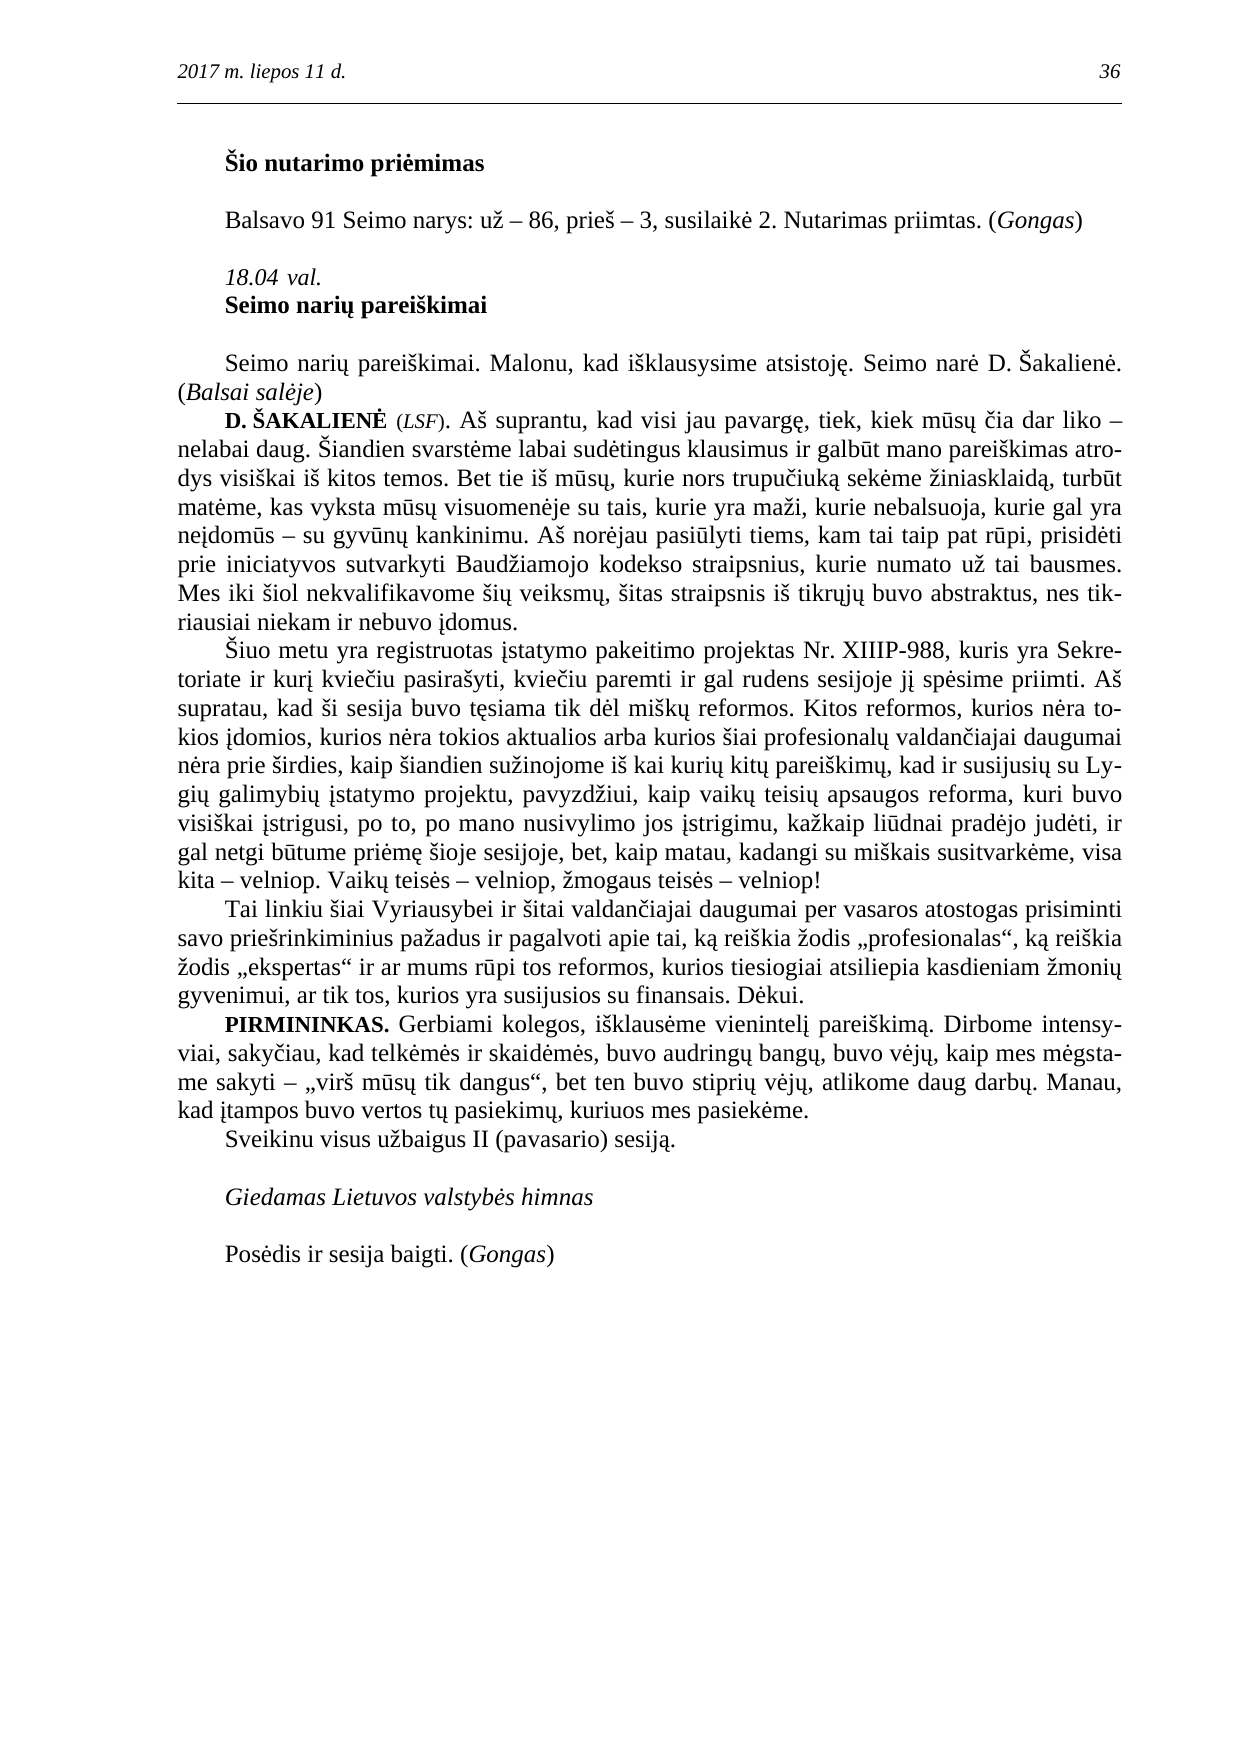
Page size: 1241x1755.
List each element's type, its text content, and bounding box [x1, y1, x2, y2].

text 18.04 val. [224, 263, 1122, 290]
text Gie­da­mas Lie­tu­vos vals­ty­bės him­nas [177, 1182, 1122, 1210]
text Tai lin­kiu šiai Vy­riau­sy­bei ir ši­tai val­dan­čia­jai dau­gu­mai per va­sa­ros atos­to­gas pri­si­min­ti sa­vo prieš­rin­ki­mi­nius pa­ža­dus ir pa­gal­vo­ti apie tai, ką reiš­kia žo­dis „pro­fe­sio­na­las“, ką reiš­kia žo­dis „eks­per­tas“ ir ar mums rū­pi tos re­for­mos, ku­rios tie­sio­giai at­si­lie­pia kas­die­niam žmo­nių gy­ve­ni­mui, ar tik tos, ku­rios yra su­si­ju­sios su fi­nan­sais. Dė­kui. [177, 894, 1122, 1009]
text Po­sė­dis ir se­si­ja baig­ti. (Gon­gas) [177, 1239, 1122, 1268]
text Šiuo me­tu yra re­gist­ruo­tas įsta­ty­mo pa­kei­ti­mo pro­jek­tas Nr. XIIIP-988, ku­ris yra Sek­re­to­ria­te ir ku­rį kvie­čiu pa­si­ra­šy­ti, kvie­čiu pa­rem­ti ir gal ru­dens se­si­jo­je jį spė­si­me pri­im­ti. Aš su­pra­tau, kad ši se­si­ja bu­vo tę­sia­ma tik dėl miš­kų re­for­mos. Ki­tos re­for­mos, ku­rios nė­ra to­kios įdo­mios, ku­rios nė­ra to­kios ak­tu­a­lios ar­ba ku­rios šiai pro­fe­sio­na­lų val­dan­čia­jai dau­gu­mai nė­ra prie šir­dies, kaip šian­dien su­ži­no­jo­me iš kai ku­rių ki­tų pa­reiš­ki­mų, kad ir su­si­ju­sių su Ly­gių ga­li­my­bių įsta­ty­mo pro­jek­tu, pa­vyz­džiui, kaip vai­kų tei­sių ap­sau­gos re­for­ma, ku­ri bu­vo vi­siš­kai įstri­gu­si, po to, po ma­no nu­si­vy­li­mo jos įstri­gi­mu, kaž­kaip liūd­nai pra­dė­jo ju­dė­ti, ir gal net­gi bū­tu­me pri­ėmę šio­je se­si­jo­je, bet, kaip ma­tau, ka­dan­gi su miš­kais su­si­tvar­kė­me, vi­sa ki­ta – vel­niop. Vai­kų tei­sės – vel­niop, žmo­gaus tei­sės – vel­niop! [177, 635, 1122, 894]
text Bal­sa­vo 91 Sei­mo na­rys: už – 86, prieš – 3, su­si­lai­kė 2. Nu­ta­ri­mas pri­im­tas. (Gon­gas) [177, 205, 1122, 234]
text Sei­mo na­rių pa­reiš­ki­mai. Ma­lo­nu, kad iš­klau­sy­si­me at­si­sto­ję. Sei­mo na­rė D. Ša­ka­lie­nė. (Bal­sai sa­lė­je) [177, 348, 1122, 405]
text Svei­ki­nu vi­sus už­bai­gus II (pa­va­sa­rio) se­si­ją. [177, 1124, 1122, 1153]
text Sei­mo na­rių pa­reiš­ki­mai [177, 290, 1122, 319]
text PIRMININKAS. Ger­bia­mi ko­le­gos, iš­klau­sė­me vie­nin­te­lį pa­reiš­ki­mą. Dir­bo­me in­ten­sy­viai, sa­ky­čiau, kad tel­kė­mės ir skai­dė­mės, bu­vo aud­rin­gų ban­gų, bu­vo vė­jų, kaip mes mėgs­ta­me sa­ky­ti – „virš mū­sų tik dan­gus“, bet ten bu­vo stip­rių vė­jų, at­li­ko­me daug dar­bų. Ma­nau, kad įtam­pos bu­vo ver­tos tų pa­sie­ki­mų, ku­riuos mes pa­sie­kė­me. [177, 1009, 1122, 1124]
text D. ŠAKALIENĖ (LSF). Aš su­pran­tu, kad vi­si jau pa­var­gę, tiek, kiek mū­sų čia dar li­ko – ne­la­bai daug. Šian­dien svars­tė­me la­bai su­dė­tin­gus klau­si­mus ir gal­būt ma­no pa­reiš­ki­mas at­ro­dys vi­siš­kai iš ki­tos te­mos. Bet tie iš mū­sų, ku­rie nors tru­pu­čiu­ką se­kė­me ži­niask­lai­dą, tur­būt ma­tė­me, kas vyks­ta mū­sų vi­suo­me­nė­je su tais, ku­rie yra ma­ži, ku­rie ne­bal­suo­ja, ku­rie gal yra ne­įdo­mūs – su gy­vū­nų kan­ki­ni­mu. Aš no­rė­jau pa­siū­ly­ti tiems, kam tai taip pat rū­pi, pri­si­dė­ti prie ini­cia­ty­vos su­tvar­ky­ti Bau­džia­mo­jo ko­dek­so straips­nius, ku­rie nu­ma­to už tai baus­mes. Mes iki šiol ne­kva­li­fi­ka­vo­me šių veiks­mų, ši­tas straips­nis iš tik­rų­jų bu­vo abst­rak­tus, nes tik­riau­siai nie­kam ir ne­bu­vo įdo­mus. [177, 405, 1122, 635]
text Šio nu­ta­ri­mo pri­ėmi­mas [177, 148, 1122, 176]
